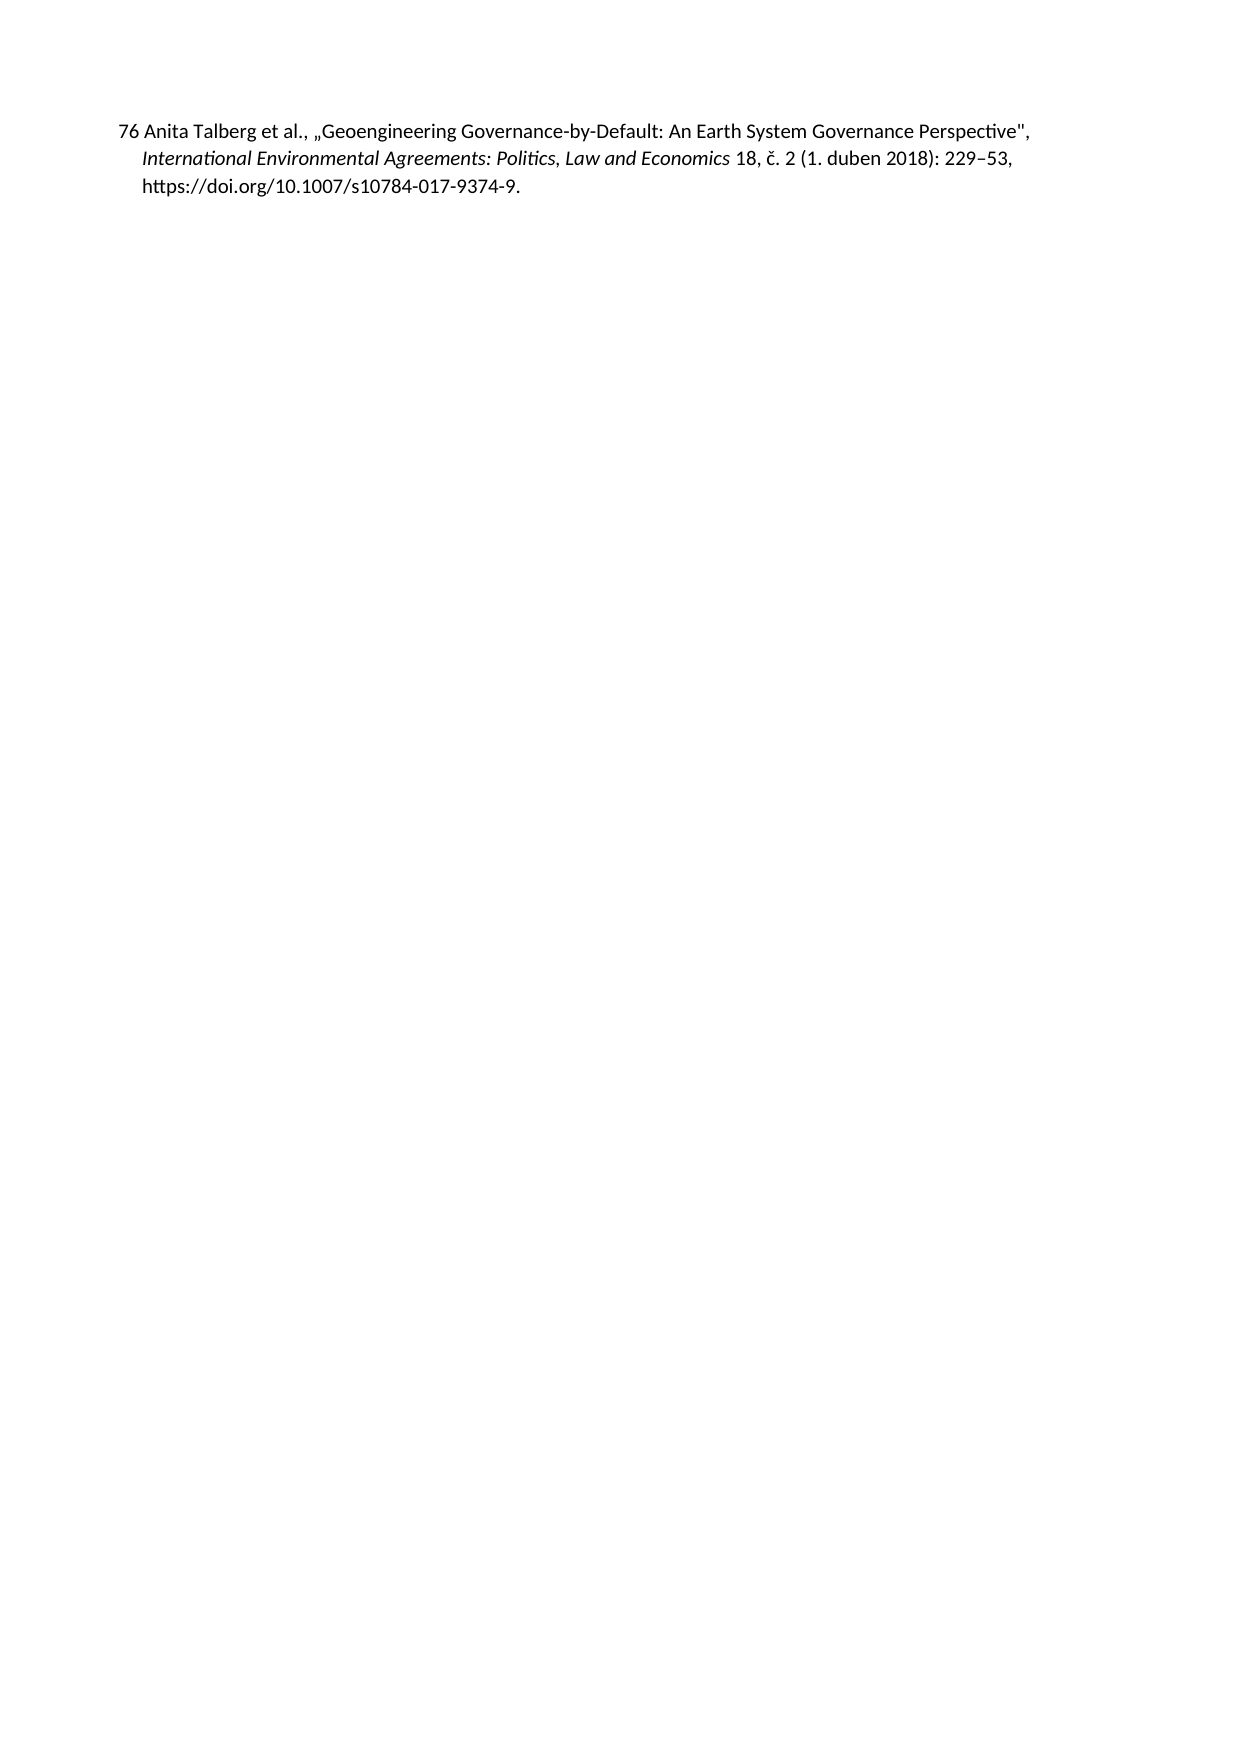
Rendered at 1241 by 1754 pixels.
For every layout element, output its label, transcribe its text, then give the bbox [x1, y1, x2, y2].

list Anita Talberg et al., „Geoengineering Governance-by-Default: An Earth System Governance Perspective", International Environmental Agreements: Politics, Law and Economics 18, č. 2 (1. duben 2018): 229–53, https://doi.org/10.1007/s10784-017-9374-9. [118, 118, 1122, 198]
